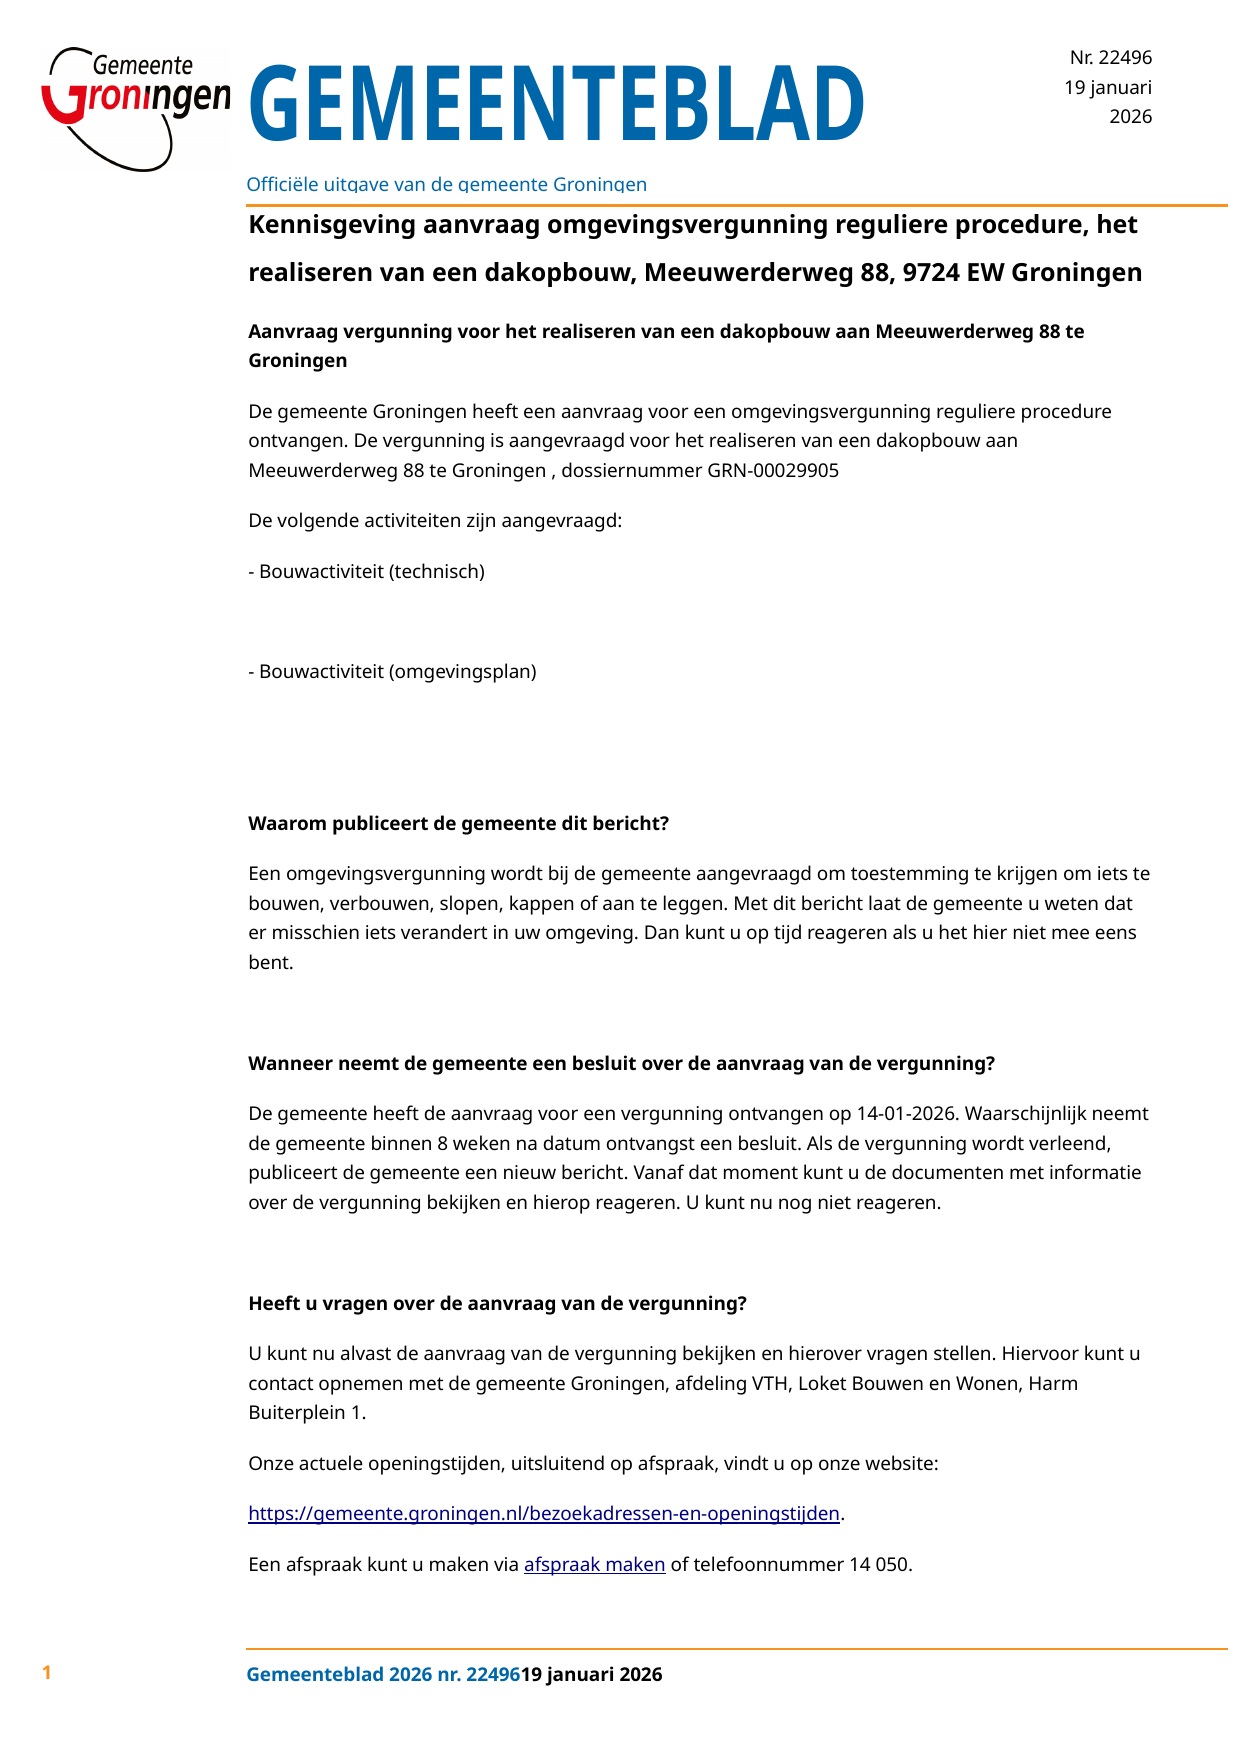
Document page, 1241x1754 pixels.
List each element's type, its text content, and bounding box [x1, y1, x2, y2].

picture [41, 47, 231, 172]
text De gemeente Groningen heeft een aanvraag voor een omgevingsvergunning reguliere procedure ontvangen. De vergunning is aangevraagd voor het realiseren van een dakopbouw aan Meeuwerderweg 88 te Groningen , dossiernummer GRN-00029905 [248, 398, 1152, 483]
text - Bouwactiviteit (omgevingsplan) [248, 659, 1152, 684]
text Onze actuele openingstijden, uitsluitend op afspraak, vindt u op onze website: [248, 1450, 1152, 1476]
text - Bouwactiviteit (technisch) [248, 558, 1152, 584]
text Kennisgeving aanvraag omgevingsvergunning reguliere procedure, het realiseren van een dakopbouw, Meeuwerderweg 88, 9724 EW Groningen [248, 207, 1152, 288]
text Heeft u vragen over de aanvraag van de vergunning? [248, 1290, 1152, 1316]
text Een omgevingsvergunning wordt bij de gemeente aangevraagd om toestemming te krijgen om iets te bouwen, verbouwen, slopen, kappen of aan te leggen. Met dit bericht laat de gemeente u weten dat er misschien iets verandert in uw omgeving. Dan kunt u op tijd reageren als u het hier niet mee eens bent. [248, 860, 1152, 975]
text Wanneer neemt de gemeente een besluit over de aanvraag van de vergunning? [248, 1050, 1152, 1076]
text U kunt nu alvast de aanvraag van de vergunning bekijken en hierover vragen stellen. Hiervoor kunt u contact opnemen met de gemeente Groningen, afdeling VTH, Loket Bouwen en Wonen, Harm Buiterplein 1. [248, 1340, 1152, 1425]
text De volgende activiteiten zijn aangevraagd: [248, 507, 1152, 533]
text Een afspraak kunt u maken via afspraak maken of telefoonnummer 14 050. [248, 1551, 1152, 1577]
text https://gemeente.groningen.nl/bezoekadressen-en-openingstijden. [248, 1500, 1152, 1526]
text Waarom publiceert de gemeente dit bericht? [248, 810, 1152, 836]
text Aanvraag vergunning voor het realiseren van een dakopbouw aan Meeuwerderweg 88 te Groningen [248, 318, 1152, 373]
text De gemeente heeft de aanvraag voor een vergunning ontvangen op 14-01-2026. Waarschijnlijk neemt de gemeente binnen 8 weken na datum ontvangst een besluit. Als de vergunning wordt verleend, publiceert de gemeente een nieuw bericht. Vanaf dat moment kunt u de documenten met informatie over de vergunning bekijken en hierop reageren. U kunt nu nog niet reageren. [248, 1100, 1152, 1215]
